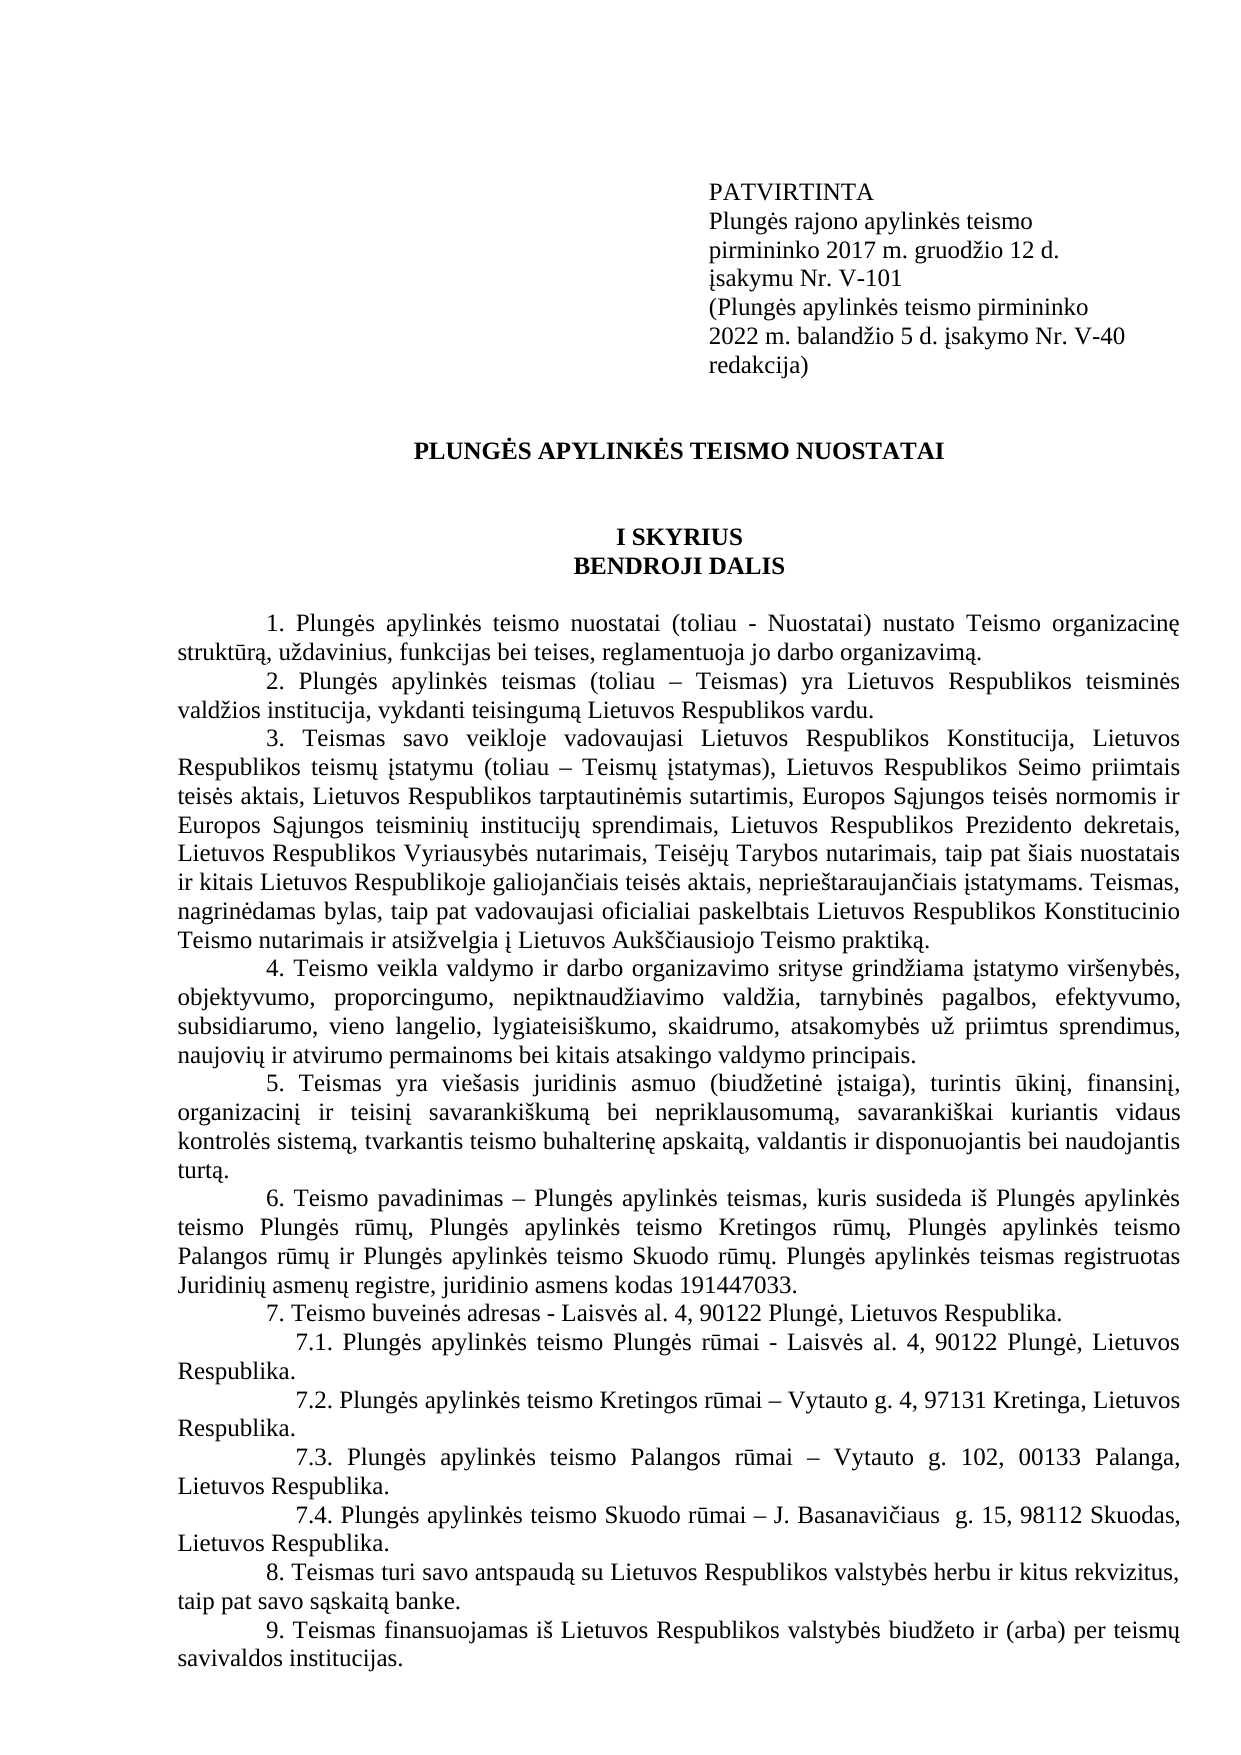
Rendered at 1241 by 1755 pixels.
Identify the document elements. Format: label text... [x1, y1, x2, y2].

text 1. Plungės apylinkės teismo nuostatai (toliau - Nuostatai) nustato Teismo organizacinę struktūrą, uždavinius, funkcijas bei teises, reglamentuoja jo darbo organizavimą. [177, 608, 1181, 666]
text 4. Teismo veikla valdymo ir darbo organizavimo srityse grindžiama įstatymo viršenybės, objektyvumo, proporcingumo, nepiktnaudžiavimo valdžia, tarnybinės pagalbos, efektyvumo, subsidiarumo, vieno langelio, lygiateisiškumo, skaidrumo, atsakomybės už priimtus sprendimus, naujovių ir atvirumo permainoms bei kitais atsakingo valdymo principais. [177, 953, 1181, 1068]
text 6. Teismo pavadinimas – Plungės apylinkės teismas, kuris susideda iš Plungės apylinkės teismo Plungės rūmų, Plungės apylinkės teismo Kretingos rūmų, Plungės apylinkės teismo Palangos rūmų ir Plungės apylinkės teismo Skuodo rūmų. Plungės apylinkės teismas registruotas Juridinių asmenų registre, juridinio asmens kodas 191447033. [177, 1183, 1181, 1298]
text 7.3. Plungės apylinkės teismo Palangos rūmai – Vytauto g. 102, 00133 Palanga, Lietuvos Respublika. [177, 1442, 1181, 1500]
text 7.4. Plungės apylinkės teismo Skuodo rūmai – J. Basanavičiaus g. 15, 98112 Skuodas, Lietuvos Respublika. [177, 1500, 1181, 1557]
text (Plungės apylinkės teismo pirmininko [177, 292, 1181, 321]
text BENDROJI DALIS [177, 551, 1181, 580]
text PATVIRTINTA [709, 177, 1181, 206]
text 8. Teismas turi savo antspaudą su Lietuvos Respublikos valstybės herbu ir kitus rekvizitus, taip pat savo sąskaitą banke. [177, 1557, 1181, 1615]
text 7.1. Plungės apylinkės teismo Plungės rūmai - Laisvės al. 4, 90122 Plungė, Lietuvos Respublika. [177, 1327, 1181, 1385]
text 7. Teismo buveinės adresas - Laisvės al. 4, 90122 Plungė, Lietuvos Respublika. [177, 1298, 1181, 1327]
text pirmininko 2017 m. gruodžio 12 d. [177, 235, 1181, 263]
text 2. Plungės apylinkės teismas (toliau – Teismas) yra Lietuvos Respublikos teisminės valdžios institucija, vykdanti teisingumą Lietuvos Respublikos vardu. [177, 666, 1181, 723]
text 7.2. Plungės apylinkės teismo Kretingos rūmai – Vytauto g. 4, 97131 Kretinga, Lietuvos Respublika. [177, 1385, 1181, 1442]
text I SKYRIUS [177, 522, 1181, 551]
text 5. Teismas yra viešasis juridinis asmuo (biudžetinė įstaiga), turintis ūkinį, finansinį, organizacinį ir teisinį savarankiškumą bei nepriklausomumą, savarankiškai kuriantis vidaus kontrolės sistemą, tvarkantis teismo buhalterinę apskaitą, valdantis ir disponuojantis bei naudojantis turtą. [177, 1068, 1181, 1183]
text PLUNGĖS APYLINKĖS TEISMO NUOSTATAI [177, 436, 1181, 465]
text 9. Teismas finansuojamas iš Lietuvos Respublikos valstybės biudžeto ir (arba) per teismų savivaldos institucijas. [177, 1615, 1181, 1672]
text 2022 m. balandžio 5 d. įsakymo Nr. V-40 redakcija) [709, 321, 1181, 378]
text 3. Teismas savo veikloje vadovaujasi Lietuvos Respublikos Konstitucija, Lietuvos Respublikos teismų įstatymu (toliau – Teismų įstatymas), Lietuvos Respublikos Seimo priimtais teisės aktais, Lietuvos Respublikos tarptautinėmis sutartimis, Europos Sąjungos teisės normomis ir Europos Sąjungos teisminių institucijų sprendimais, Lietuvos Respublikos Prezidento dekretais, Lietuvos Respublikos Vyriausybės nutarimais, Teisėjų Tarybos nutarimais, taip pat šiais nuostatais ir kitais Lietuvos Respublikoje galiojančiais teisės aktais, neprieštaraujančiais įstatymams. Teismas, nagrinėdamas bylas, taip pat vadovaujasi oficialiai paskelbtais Lietuvos Respublikos Konstitucinio Teismo nutarimais ir atsižvelgia į Lietuvos Aukščiausiojo Teismo praktiką. [177, 723, 1181, 953]
text Plungės rajono apylinkės teismo [177, 206, 1181, 235]
text įsakymu Nr. V-101 [177, 263, 1181, 292]
